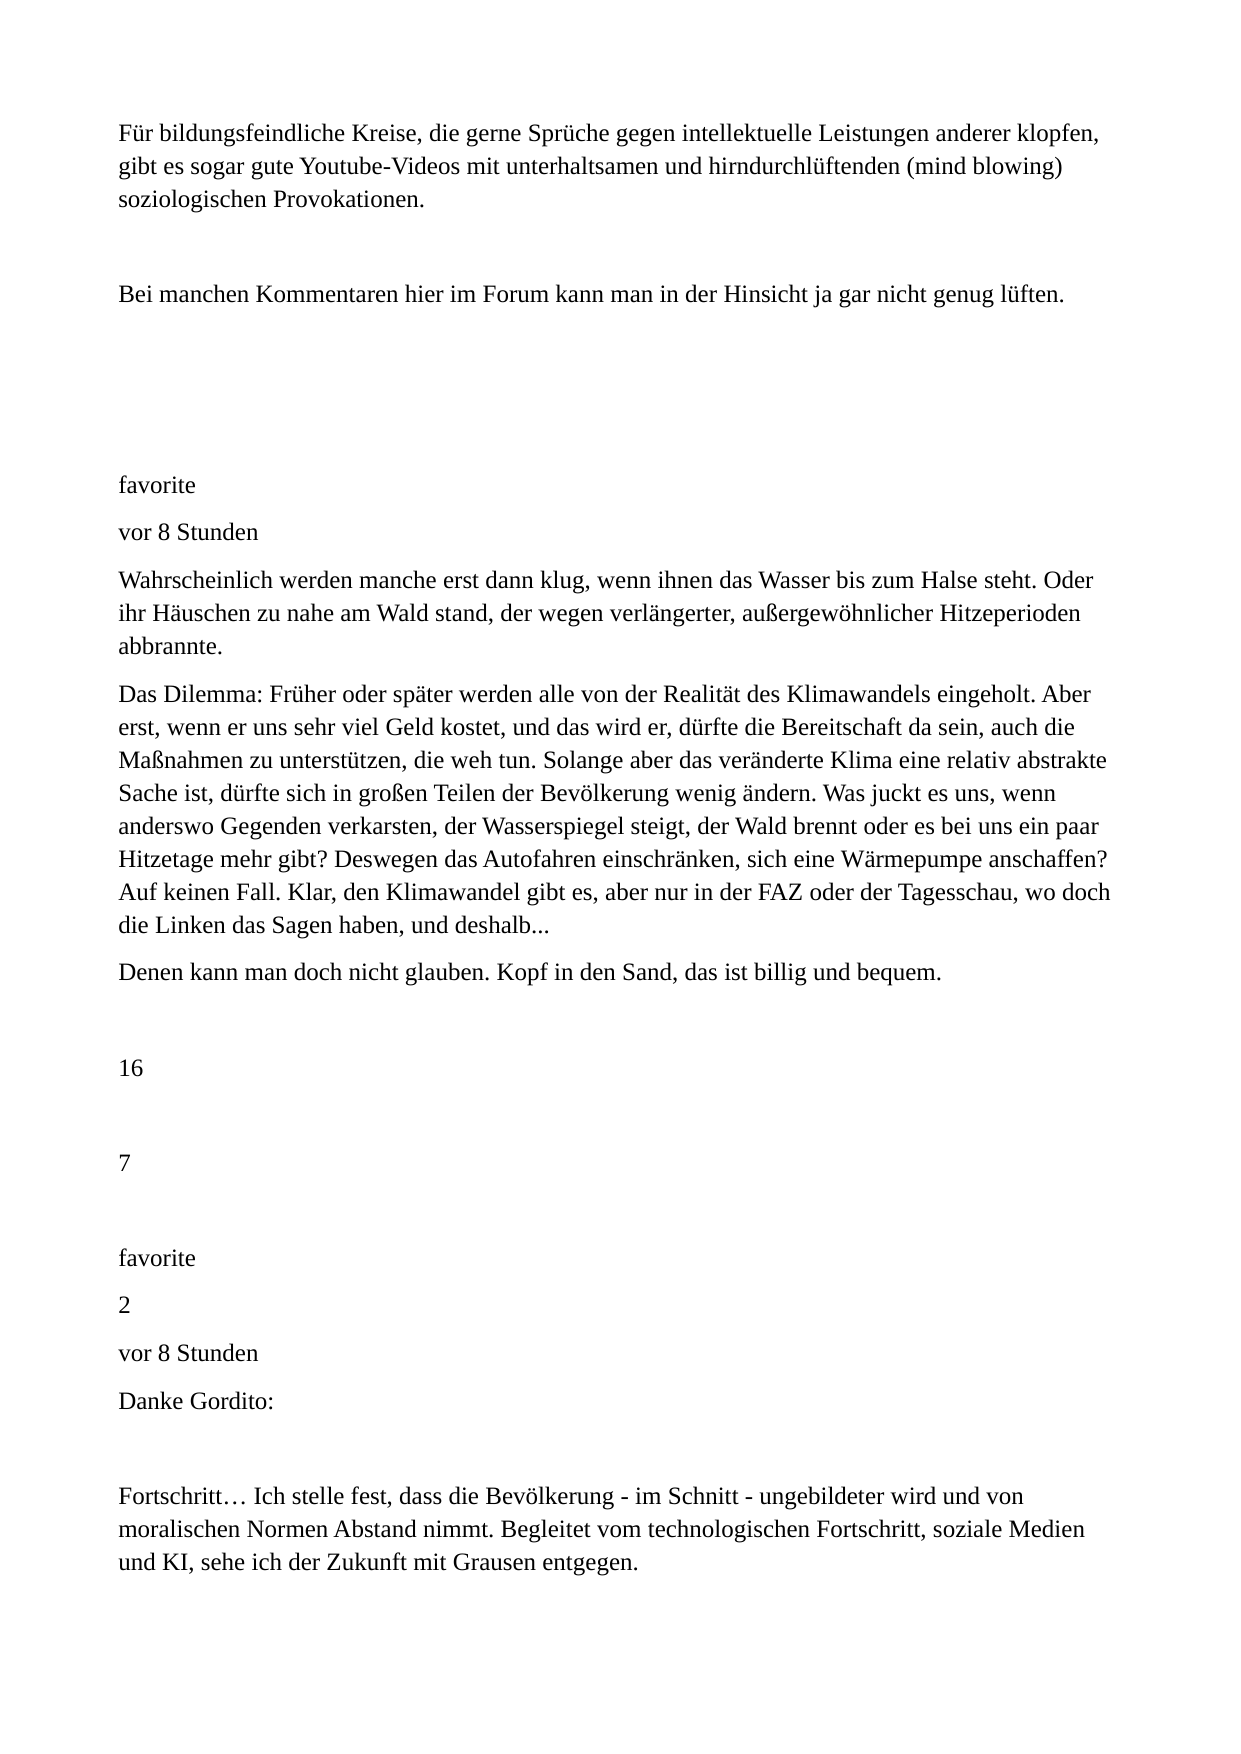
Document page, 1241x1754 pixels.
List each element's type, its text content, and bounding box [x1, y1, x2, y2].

text Denen kann man doch nicht glauben. Kopf in den Sand, das ist billig und bequem. [118, 957, 1122, 986]
text vor 8 Stunden [118, 1338, 1122, 1367]
text Fortschritt… Ich stelle fest, dass die Bevölkerung - im Schnitt - ungebildeter wird und von moralischen Normen Abstand nimmt. Begleitet vom technologischen Fortschritt, soziale Medien und KI, sehe ich der Zukunft mit Grausen entgegen. [118, 1481, 1122, 1576]
text Danke Gordito: [118, 1386, 1122, 1414]
text Bei manchen Kommentaren hier im Forum kann man in der Hinsicht ja gar nicht genug lüften. [118, 279, 1122, 308]
text 2 [118, 1291, 1122, 1319]
text 7 [118, 1148, 1122, 1177]
text 16 [118, 1053, 1122, 1081]
text vor 8 Stunden [118, 517, 1122, 546]
text Wahrscheinlich werden manche erst dann klug, wenn ihnen das Wasser bis zum Halse steht. Oder ihr Häuschen zu nahe am Wald stand, der wegen verlängerter, außergewöhnlicher Hitzeperioden abbrannte. [118, 565, 1122, 660]
text Für bildungsfeindliche Kreise, die gerne Sprüche gegen intellektuelle Leistungen anderer klopfen, gibt es sogar gute Youtube-Videos mit unterhaltsamen und hirndurchlüftenden (mind blowing) soziologischen Provokationen. [118, 118, 1122, 213]
text favorite [118, 470, 1122, 498]
text Das Dilemma: Früher oder später werden alle von der Realität des Klimawandels eingeholt. Aber erst, wenn er uns sehr viel Geld kostet, und das wird er, dürfte die Bereitschaft da sein, auch die Maßnahmen zu unterstützen, die weh tun. Solange aber das veränderte Klima eine relativ abstrakte Sache ist, dürfte sich in großen Teilen der Bevölkerung wenig ändern. Was juckt es uns, wenn anderswo Gegenden verkarsten, der Wasserspiegel steigt, der Wald brennt oder es bei uns ein paar Hitzetage mehr gibt? Deswegen das Autofahren einschränken, sich eine Wärmepumpe anschaffen? Auf keinen Fall. Klar, den Klimawandel gibt es, aber nur in der FAZ oder der Tagesschau, wo doch die Linken das Sagen haben, und deshalb... [118, 679, 1122, 938]
text favorite [118, 1243, 1122, 1272]
